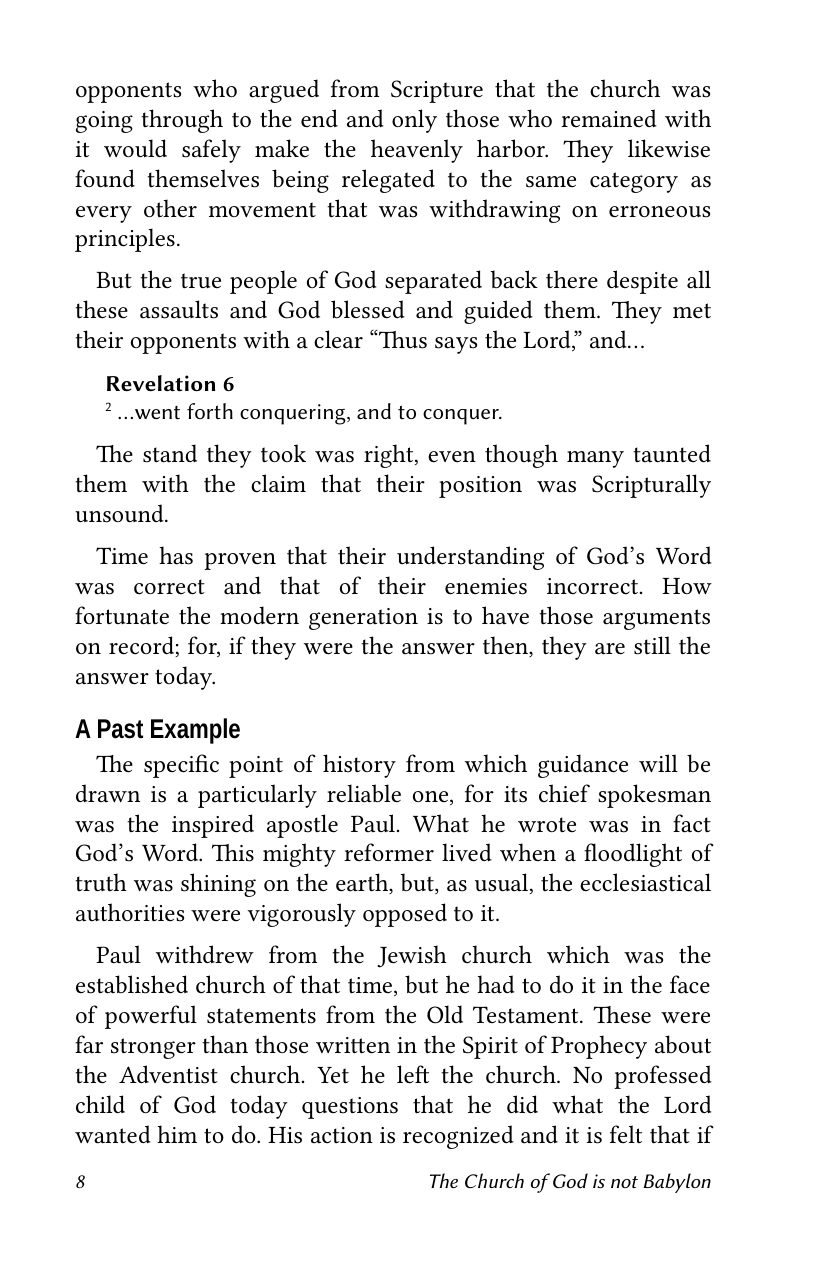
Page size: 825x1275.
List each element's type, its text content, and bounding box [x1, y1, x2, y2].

text 2 ...went forth conquering, and to conquer. [105, 399, 682, 425]
subtitle A Past Example [75, 713, 712, 744]
text But the true people of God separated back there despite all these assaults and God blessed and guided them. They met their opponents with a clear “Thus says the Lord,” and… [75, 266, 712, 355]
text Paul withdrew from the Jewish church which was the established church of that time, but he had to do it in the face of powerful statements from the Old Testament. These were far stronger than those written in the Spirit of Prophecy about the Adventist church. Yet he left the church. No professed child of God today questions that he did what the Lord wanted him to do. His action is recognized and it is felt that if [75, 941, 712, 1149]
text The specific point of history from which guidance will be drawn is a particularly reliable one, for its chief spokesman was the inspired apostle Paul. What he wrote was in fact God’s Word. This mighty reformer lived when a floodlight of truth was shining on the earth, but, as usual, the ecclesiastical authorities were vigorously opposed to it. [75, 750, 712, 928]
text Revelation 6 [105, 371, 712, 397]
text opponents who argued from Scripture that the church was going through to the end and only those who remained with it would safely make the heavenly harbor. They likewise found themselves being relegated to the same category as every other movement that was withdrawing on erroneous principles. [75, 75, 712, 253]
text The stand they took was right, even though many taunted them with the claim that their position was Scripturally unsound. [75, 440, 712, 529]
text Time has proven that their understanding of God’s Word was correct and that of their enemies incorrect. How fortunate the modern generation is to have those arguments on record; for, if they were the answer then, they are still the answer today. [75, 542, 712, 690]
